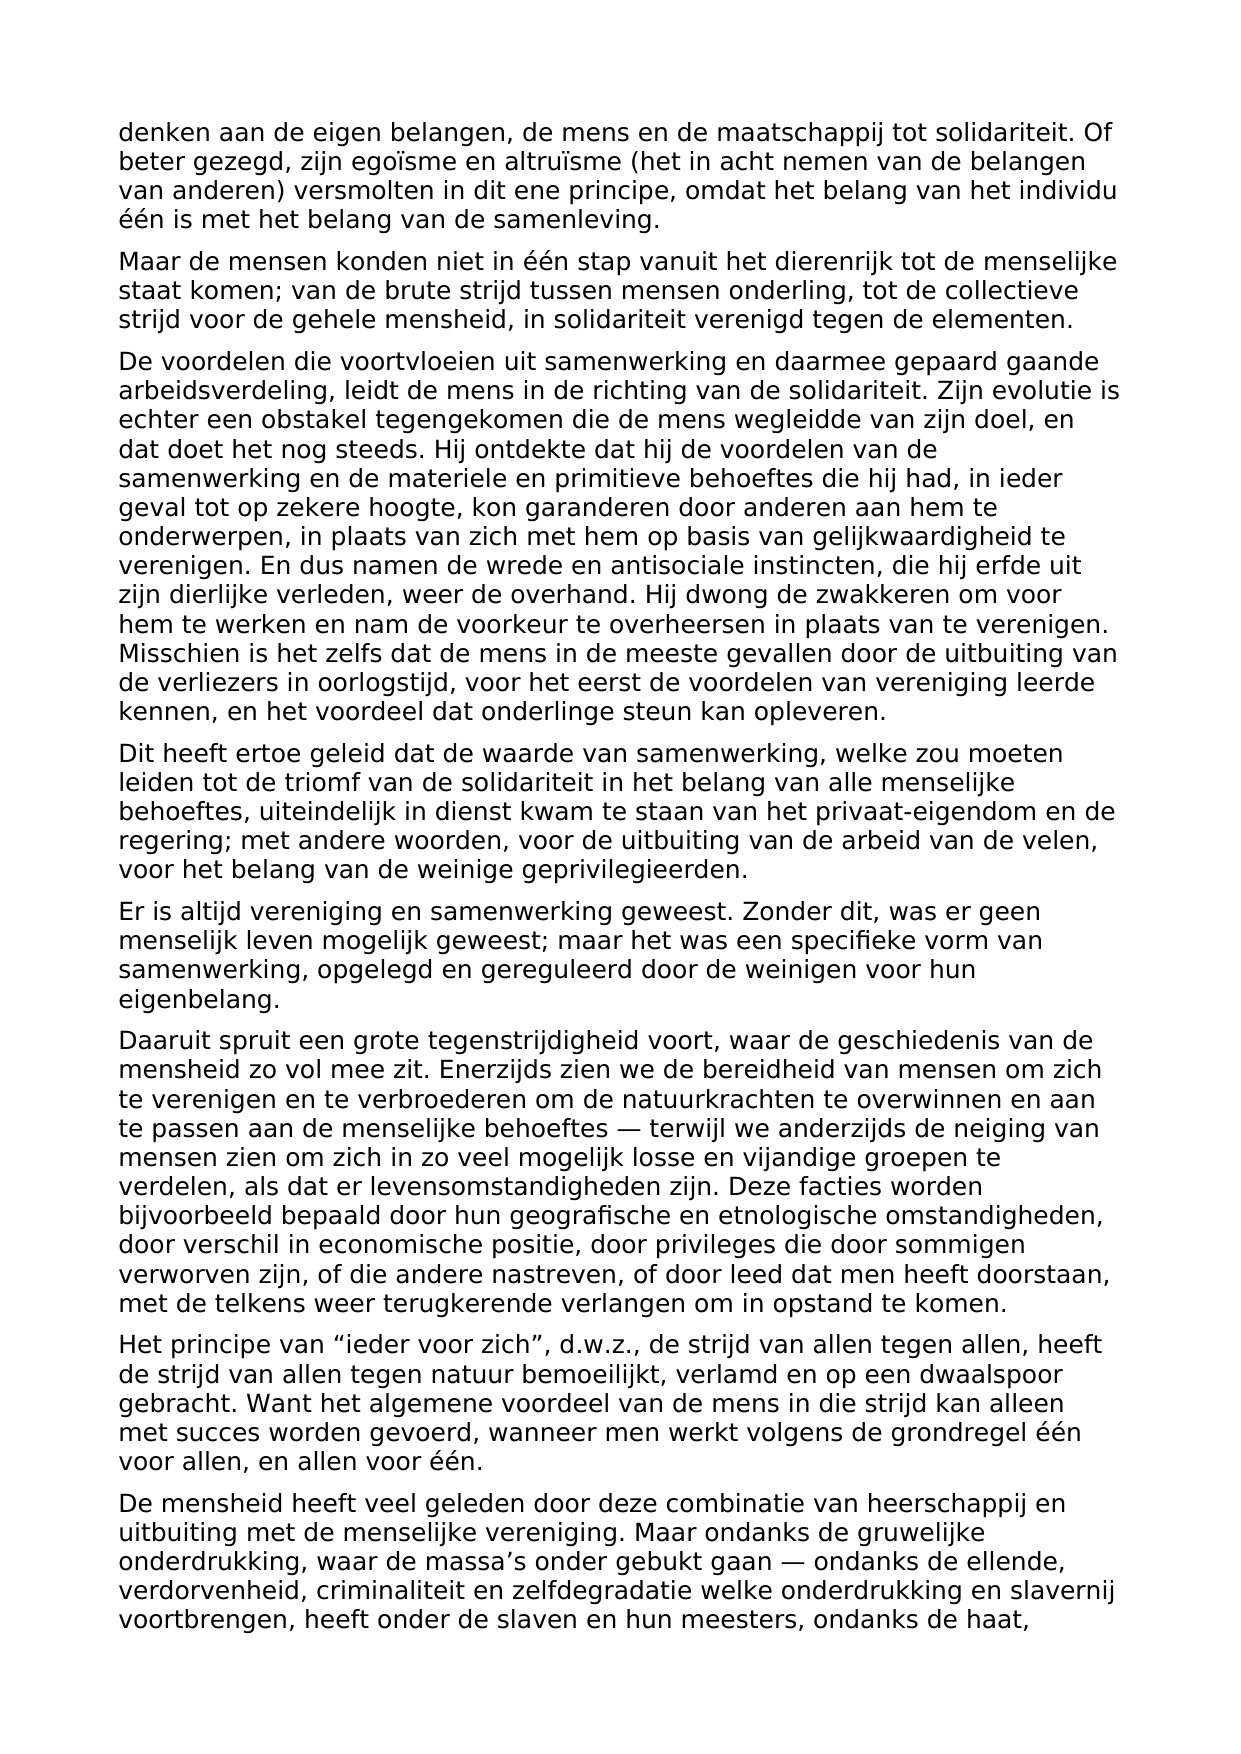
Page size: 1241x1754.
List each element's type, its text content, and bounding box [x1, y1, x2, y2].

text Dit heeft ertoe geleid dat de waarde van samenwerking, welke zou moeten leiden tot de triomf van de solidariteit in het belang van alle menselijke behoeftes, uiteindelijk in dienst kwam te staan van het privaat-eigendom en de regering; met andere woorden, voor de uitbuiting van de arbeid van de velen, voor het belang van de weinige geprivilegieerden. [118, 739, 1122, 885]
text denken aan de eigen belangen, de mens en de maatschappij tot solidariteit. Of beter gezegd, zijn egoïsme en altruïsme (het in acht nemen van de belangen van anderen) versmolten in dit ene principe, omdat het belang van het individu één is met het belang van de samenleving. [118, 118, 1122, 235]
text De mensheid heeft veel geleden door deze combinatie van heerschappij en uitbuiting met de menselijke vereniging. Maar ondanks de gruwelijke onderdrukking, waar de massa’s onder gebukt gaan — ondanks de ellende, verdorvenheid, criminaliteit en zelfdegradatie welke onderdrukking en slavernij voortbrengen, heeft onder de slaven en hun meesters, ondanks de haat, [118, 1489, 1122, 1635]
text Maar de mensen konden niet in één stap vanuit het dierenrijk tot de menselijke staat komen; van de brute strijd tussen mensen onderling, tot de collectieve strijd voor de gehele mensheid, in solidariteit verenigd tegen de elementen. [118, 247, 1122, 335]
text Het principe van “ieder voor zich”, d.w.z., de strijd van allen tegen allen, heeft de strijd van allen tegen natuur bemoeilijkt, verlamd en op een dwaalspoor gebracht. Want het algemene voordeel van de mens in die strijd kan alleen met succes worden gevoerd, wanneer men werkt volgens de grondregel één voor allen, en allen voor één. [118, 1331, 1122, 1476]
text Er is altijd vereniging en samenwerking geweest. Zonder dit, was er geen menselijk leven mogelijk geweest; maar het was een specifieke vorm van samenwerking, opgelegd en gereguleerd door de weinigen voor hun eigenbelang. [118, 897, 1122, 1014]
text Daaruit spruit een grote tegenstrijdigheid voort, waar de geschiedenis van de mensheid zo vol mee zit. Enerzijds zien we de bereidheid van mensen om zich te verenigen en te verbroederen om de natuurkrachten te overwinnen en aan te passen aan de menselijke behoeftes — terwijl we anderzijds de neiging van mensen zien om zich in zo veel mogelijk losse en vijandige groepen te verdelen, als dat er levensomstandigheden zijn. Deze facties worden bijvoorbeeld bepaald door hun geografische en etnologische omstandigheden, door verschil in economische positie, door privileges die door sommigen verworven zijn, of die andere nastreven, of door leed dat men heeft doorstaan, met de telkens weer terugkerende verlangen om in opstand te komen. [118, 1026, 1122, 1318]
text De voordelen die voortvloeien uit samenwerking en daarmee gepaard gaande arbeidsverdeling, leidt de mens in de richting van de solidariteit. Zijn evolutie is echter een obstakel tegengekomen die de mens wegleidde van zijn doel, en dat doet het nog steeds. Hij ontdekte dat hij de voordelen van de samenwerking en de materiele en primitieve behoeftes die hij had, in ieder geval tot op zekere hoogte, kon garanderen door anderen aan hem te onderwerpen, in plaats van zich met hem op basis van gelijkwaardigheid te verenigen. En dus namen de wrede en antisociale instincten, die hij erfde uit zijn dierlijke verleden, weer de overhand. Hij dwong de zwakkeren om voor hem te werken en nam de voorkeur te overheersen in plaats van te verenigen. Misschien is het zelfs dat de mens in de meeste gevallen door de uitbuiting van de verliezers in oorlogstijd, voor het eerst de voordelen van vereniging leerde kennen, en het voordeel dat onderlinge steun kan opleveren. [118, 347, 1122, 726]
